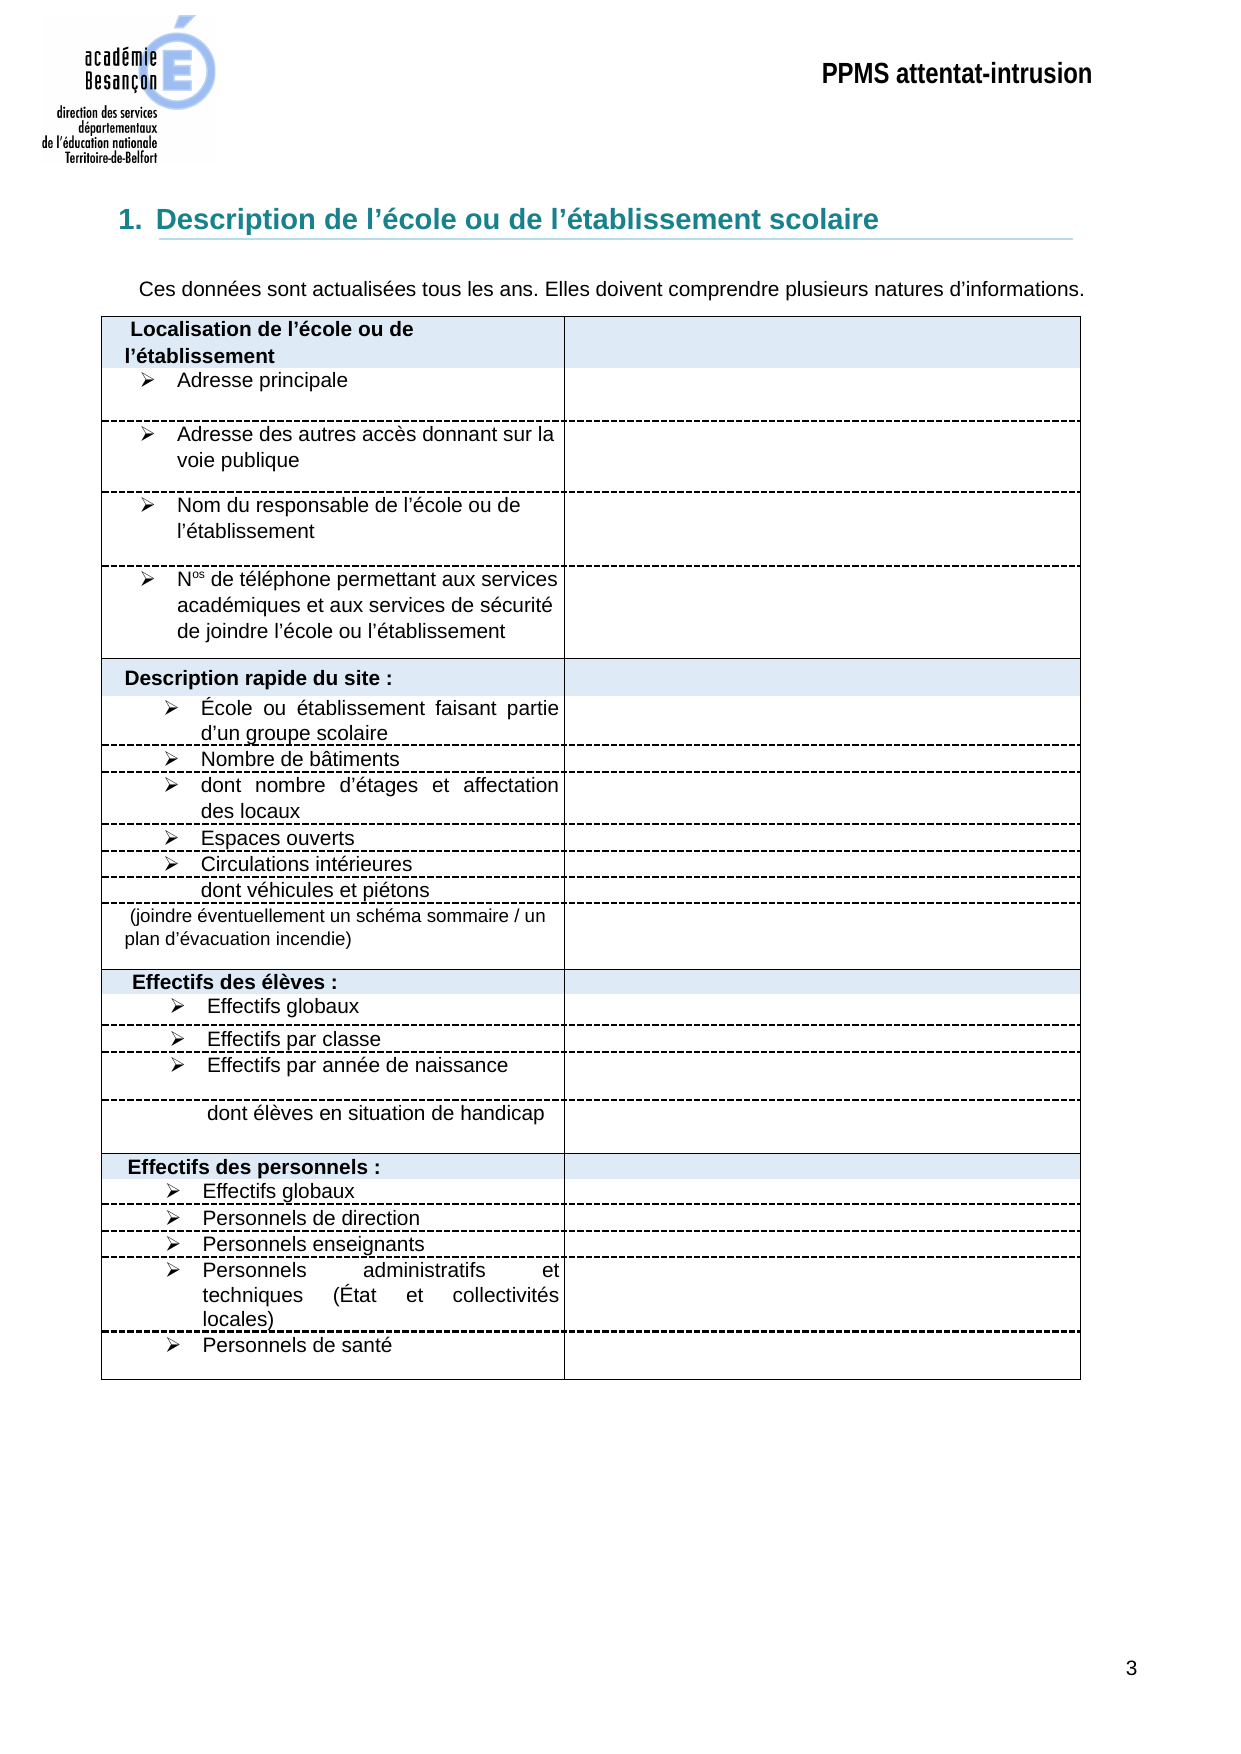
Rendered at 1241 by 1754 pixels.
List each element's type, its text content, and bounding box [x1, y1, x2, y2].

text Ces données sont actualisées tous les ans. Elles doivent comprendre plusieurs natures d’informations. [133, 277, 1137, 301]
table_cell Personnels administratifs et techniques (État et collectivités locales) [102, 1256, 564, 1330]
table_cell Nombre de bâtiments [102, 744, 564, 771]
table_cell Effectifs des personnels : [102, 1154, 564, 1179]
table_cell [565, 850, 1080, 876]
table_cell [565, 368, 1080, 420]
table_cell Circulations intérieures [102, 850, 564, 876]
table_cell [565, 771, 1080, 823]
subtitle Description de l’école ou de l’établissement scolaire [118, 202, 1137, 236]
table_cell [565, 970, 1080, 994]
table_cell [565, 1024, 1080, 1051]
table_cell École ou établissement faisant partie d’un groupe scolaire [102, 696, 564, 744]
table_cell [565, 420, 1080, 491]
table_cell [565, 1179, 1080, 1203]
table_cell Effectifs par classe [102, 1024, 564, 1051]
table_cell [565, 1230, 1080, 1256]
table_cell [565, 565, 1080, 657]
table_cell dont nombre d’étages et affectation des locaux [102, 771, 564, 823]
table_cell [565, 876, 1080, 902]
table_cell [565, 1256, 1080, 1330]
table_cell Personnels de direction [102, 1203, 564, 1229]
table_cell [565, 696, 1080, 744]
table_cell Personnels enseignants [102, 1230, 564, 1256]
table_cell [565, 491, 1080, 564]
table_header [565, 317, 1080, 368]
table_cell dont véhicules et piétons [102, 876, 564, 902]
table_cell Effectifs des élèves : [102, 970, 564, 994]
table_cell Effectifs par année de naissance [102, 1051, 564, 1099]
table_cell [565, 823, 1080, 849]
table_cell [565, 1051, 1080, 1099]
table_cell [565, 1203, 1080, 1229]
table_cell Description rapide du site : [102, 659, 564, 696]
table_cell Effectifs globaux [102, 994, 564, 1024]
table_cell Effectifs globaux [102, 1179, 564, 1203]
table_cell (joindre éventuellement un schéma sommaire / un plan d’évacuation incendie) [102, 902, 564, 968]
table_cell [565, 1154, 1080, 1179]
table_cell Adresse principale [102, 368, 564, 420]
table_cell [565, 744, 1080, 771]
table_cell [565, 994, 1080, 1024]
table_cell Adresse des autres accès donnant sur la voie publique [102, 420, 564, 491]
table_cell Personnels de santé [102, 1330, 564, 1379]
table_cell [565, 659, 1080, 696]
table_cell Nom du responsable de l’école ou de l’établissement [102, 491, 564, 564]
table_cell dont élèves en situation de handicap [102, 1099, 564, 1153]
table_header Localisation de l’école ou de l’établissement [102, 317, 564, 368]
table_cell [565, 1099, 1080, 1153]
table_cell [565, 1330, 1080, 1379]
table_cell Espaces ouverts [102, 823, 564, 849]
table_cell Nos de téléphone permettant aux services académiques et aux services de sécurité de joindre l’école ou l’établissement [102, 565, 564, 657]
picture [42, 15, 216, 163]
table_cell [565, 902, 1080, 968]
